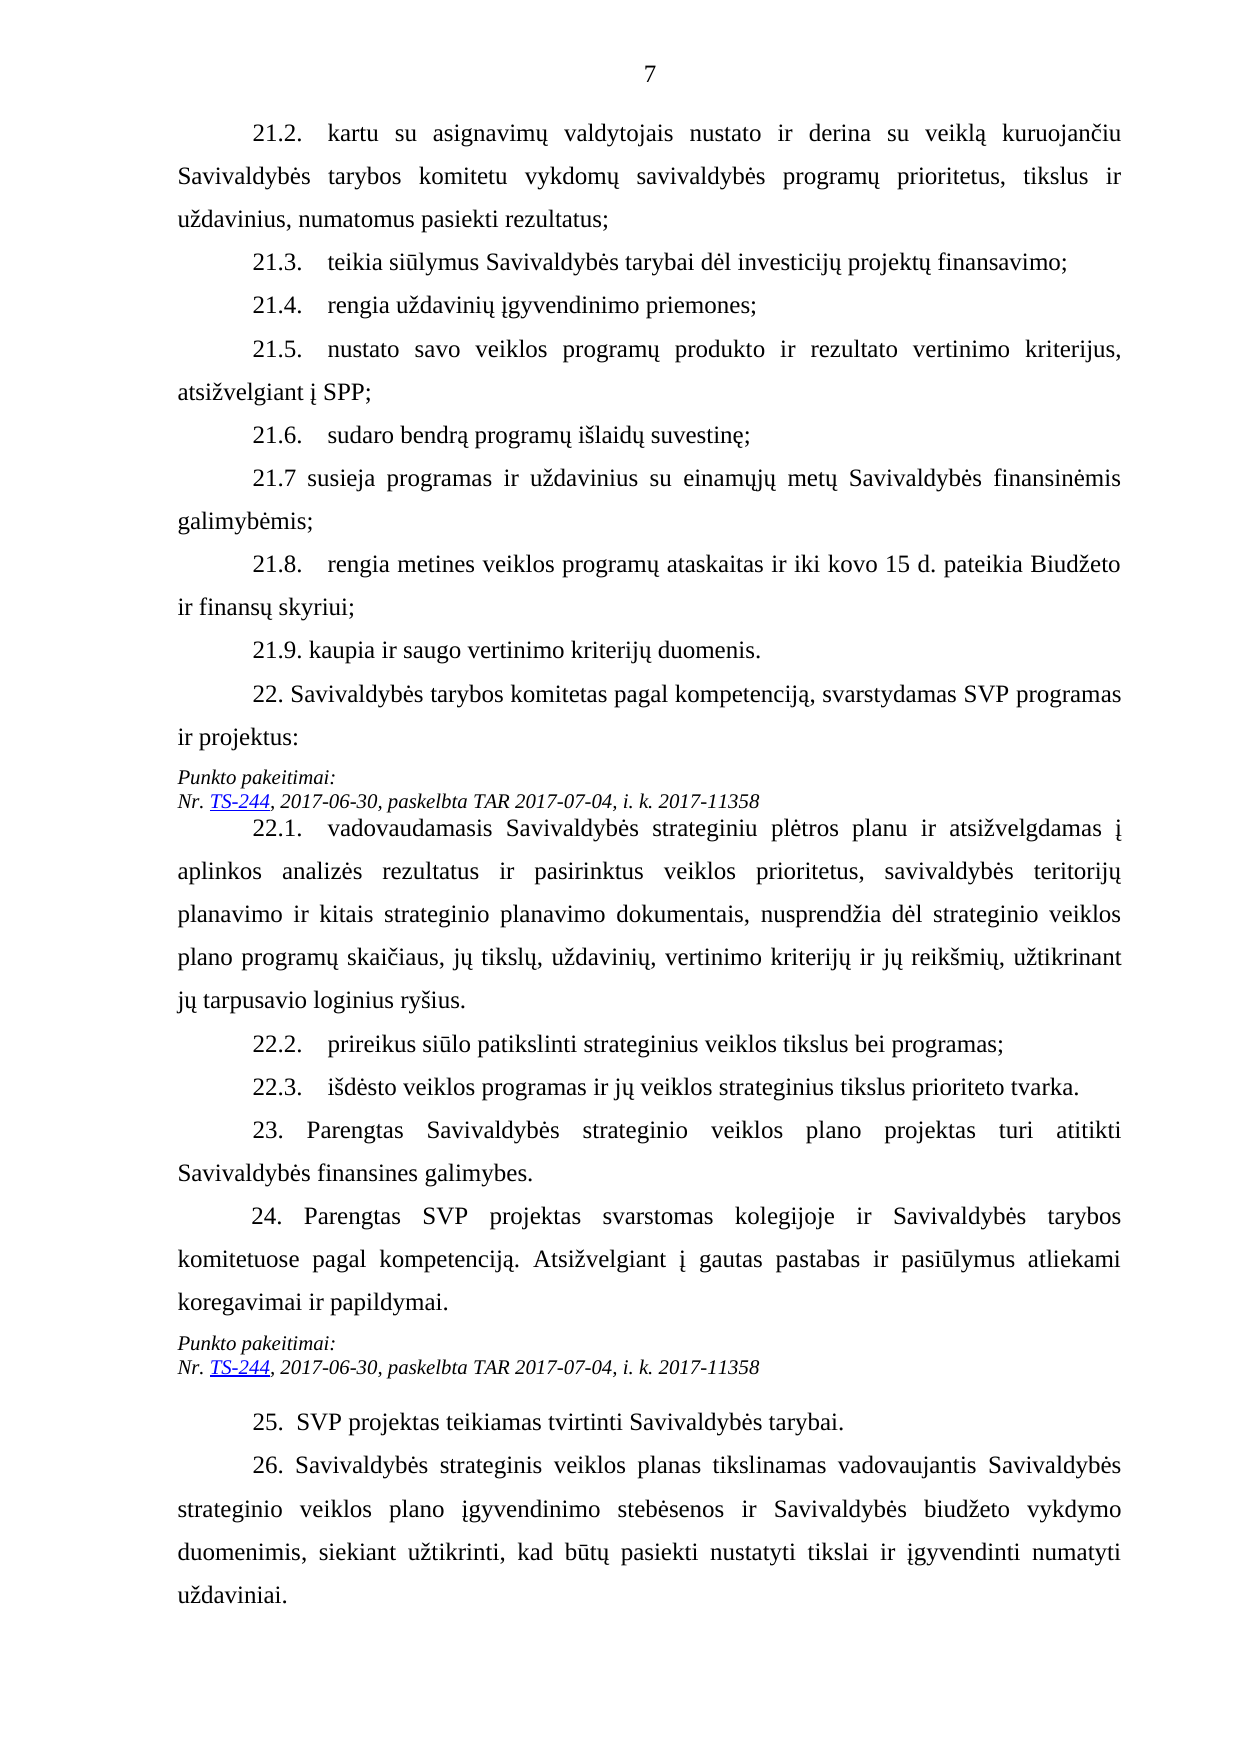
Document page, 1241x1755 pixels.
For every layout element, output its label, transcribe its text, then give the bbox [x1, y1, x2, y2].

text 23. Parengtas Savivaldybės strateginio veiklos plano projektas turi atitikti Savivaldybės finansines galimybes. [177, 1115, 1122, 1187]
text 21.4. rengia uždavinių įgyvendinimo priemones; [177, 291, 1122, 319]
text 21.7 susieja programas ir uždavinius su einamųjų metų Savivaldybės finansinėmis galimybėmis; [177, 463, 1122, 535]
text 22.3. išdėsto veiklos programas ir jų veiklos strateginius tikslus prioriteto tvarka. [177, 1072, 1122, 1101]
text 21.8. rengia metines veiklos programų ataskaitas ir iki kovo 15 d. pateikia Biudžeto ir finansų skyriui; [177, 549, 1122, 621]
text 22.2. prireikus siūlo patikslinti strateginius veiklos tikslus bei programas; [177, 1029, 1122, 1057]
text 22. Savivaldybės tarybos komitetas pagal kompetenciją, svarstydamas SVP programas ir projektus: [177, 679, 1122, 751]
text Punkto pakeitimai: [177, 1331, 1122, 1355]
text 21.2. kartu su asignavimų valdytojais nustato ir derina su veiklą kuruojančiu Savivaldybės tarybos komitetu vykdomų savivaldybės programų prioritetus, tikslus ir uždavinius, numatomus pasiekti rezultatus; [177, 118, 1122, 233]
text 21.3. teikia siūlymus Savivaldybės tarybai dėl investicijų projektų finansavimo; [177, 247, 1122, 276]
text 26. Savivaldybės strateginis veiklos planas tikslinamas vadovaujantis Savivaldybės strateginio veiklos plano įgyvendinimo stebėsenos ir Savivaldybės biudžeto vykdymo duomenimis, siekiant užtikrinti, kad būtų pasiekti nustatyti tikslai ir įgyvendinti numatyti uždaviniai. [177, 1451, 1122, 1609]
text 21.5. nustato savo veiklos programų produkto ir rezultato vertinimo kriterijus, atsižvelgiant į SPP; [177, 334, 1122, 406]
text 25. SVP projektas teikiamas tvirtinti Savivaldybės tarybai. [177, 1407, 1122, 1436]
text 24. Parengtas SVP projektas svarstomas kolegijoje ir Savivaldybės tarybos komitetuose pagal kompetenciją. Atsižvelgiant į gautas pastabas ir pasiūlymus atliekami koregavimai ir papildymai. [177, 1201, 1122, 1316]
text Nr. TS-244, 2017-06-30, paskelbta TAR 2017-07-04, i. k. 2017-11358 [177, 789, 1122, 813]
text Nr. TS-244, 2017-06-30, paskelbta TAR 2017-07-04, i. k. 2017-11358 [177, 1355, 1122, 1379]
text 21.9. kaupia ir saugo vertinimo kriterijų duomenis. [177, 636, 1122, 664]
text Punkto pakeitimai: [177, 765, 1122, 789]
text 21.6. sudaro bendrą programų išlaidų suvestinę; [177, 420, 1122, 449]
text 22.1. vadovaudamasis Savivaldybės strateginiu plėtros planu ir atsižvelgdamas į aplinkos analizės rezultatus ir pasirinktus veiklos prioritetus, savivaldybės teritorijų planavimo ir kitais strateginio planavimo dokumentais, nusprendžia dėl strateginio veiklos plano programų skaičiaus, jų tikslų, uždavinių, vertinimo kriterijų ir jų reikšmių, užtikrinant jų tarpusavio loginius ryšius. [177, 813, 1122, 1014]
